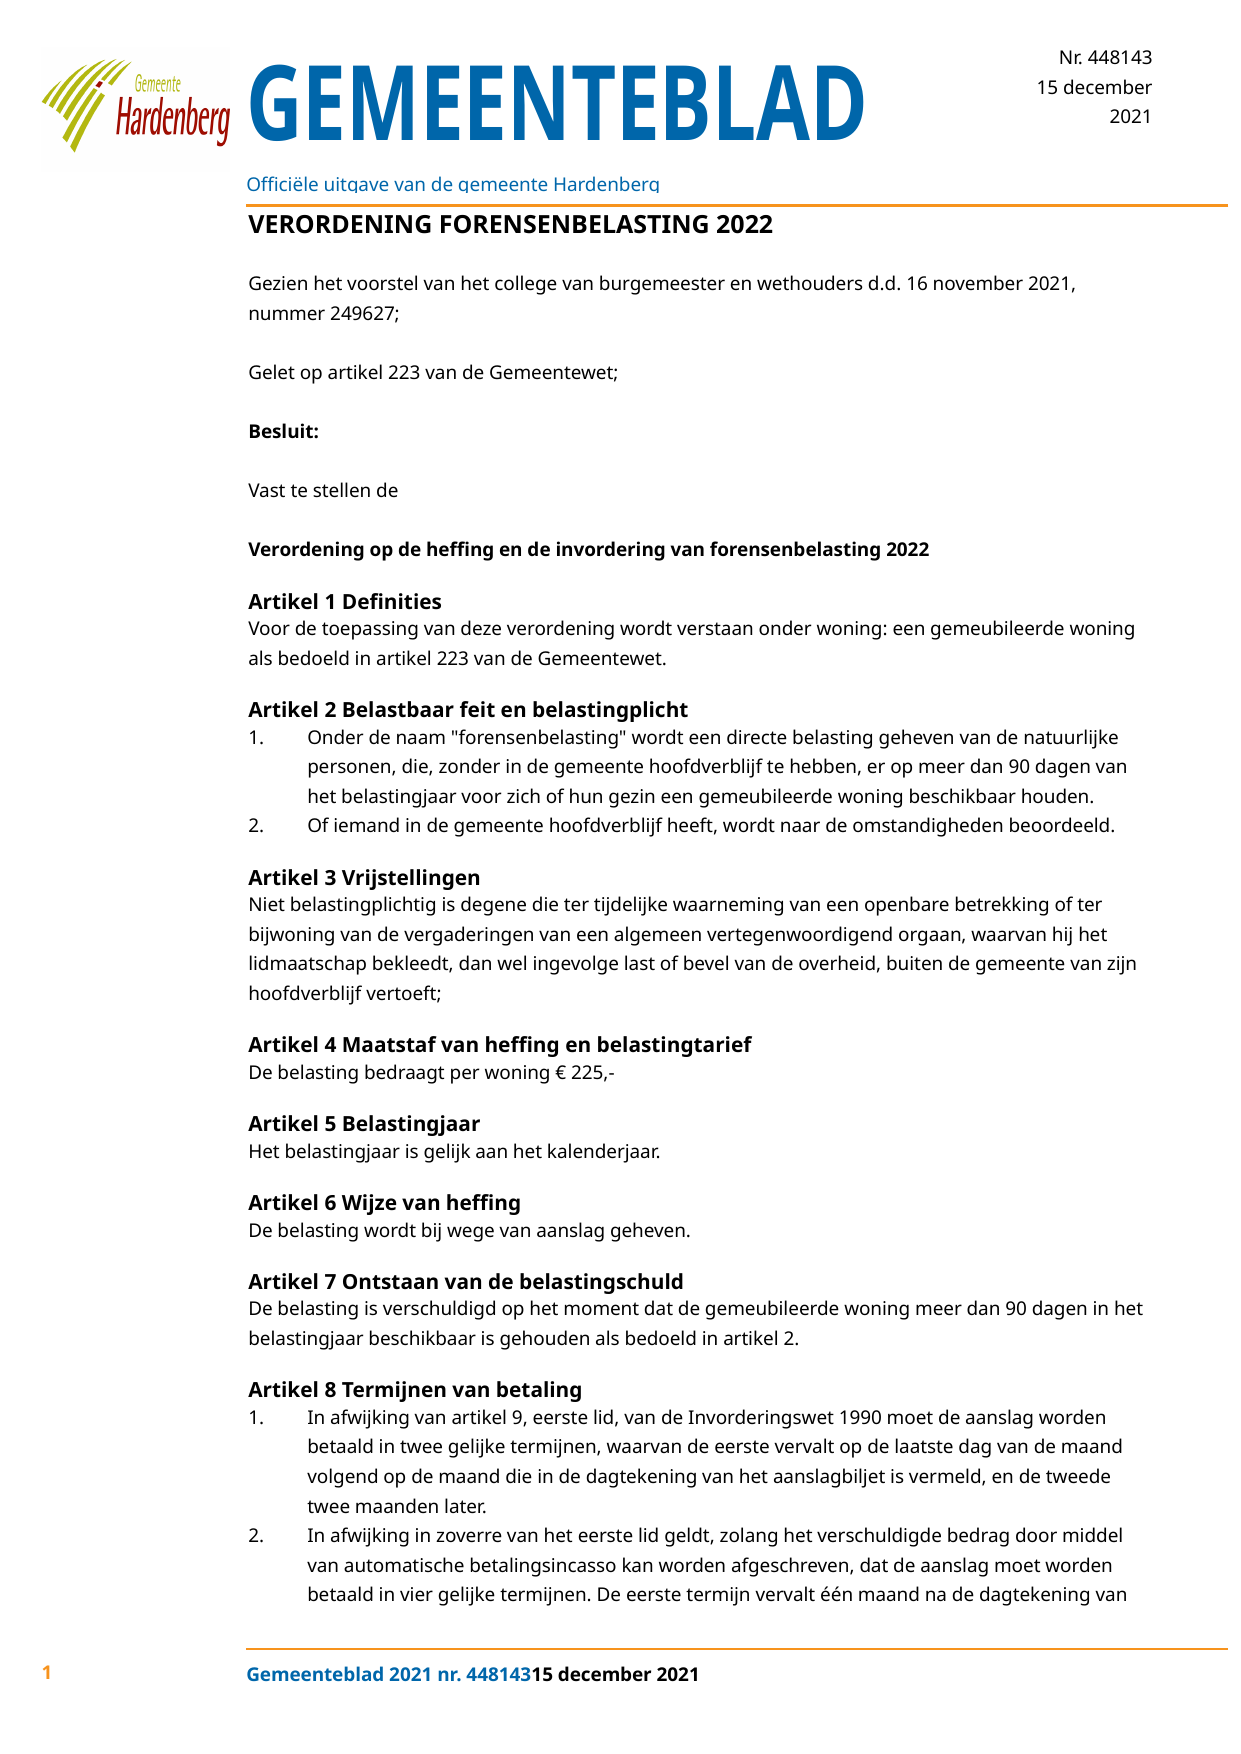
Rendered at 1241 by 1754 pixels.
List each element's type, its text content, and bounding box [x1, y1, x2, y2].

text Besluit: [248, 418, 1152, 444]
list Of iemand in de gemeente hoofdverblijf heeft, wordt naar de omstandigheden beoordeeld. [248, 813, 1152, 838]
picture [41, 47, 231, 172]
text Artikel 8 Termijnen van betaling [248, 1376, 1152, 1404]
text Vast te stellen de [248, 477, 1152, 503]
text De belasting is verschuldigd op het moment dat de gemeubileerde woning meer dan 90 dagen in het belastingjaar beschikbaar is gehouden als bedoeld in artikel 2. [248, 1296, 1152, 1351]
text Artikel 6 Wijze van heffing [248, 1188, 1152, 1217]
text Artikel 1 Definities [248, 587, 1152, 615]
text Artikel 3 Vrijstellingen [248, 863, 1152, 891]
text Verordening op de heffing en de invordering van forensenbelasting 2022 [248, 537, 1152, 562]
text VERORDENING FORENSENBELASTING 2022 [248, 207, 1152, 241]
text Artikel 4 Maatstaf van heffing en belastingtarief [248, 1031, 1152, 1059]
text Voor de toepassing van deze verordening wordt verstaan onder woning: een gemeubileerde woning als bedoeld in artikel 223 van de Gemeentewet. [248, 615, 1152, 671]
list Onder de naam "forensenbelasting" wordt een directe belasting geheven van de natuurlijke personen, die, zonder in de gemeente hoofdverblijf te hebben, er op meer dan 90 dagen van het belastingjaar voor zich of hun gezin een gemeubileerde woning beschikbaar houden. [248, 724, 1152, 809]
text De belasting bedraagt per woning € 225,- [248, 1059, 1152, 1085]
text Het belastingjaar is gelijk aan het kalenderjaar. [248, 1138, 1152, 1164]
text Artikel 5 Belastingjaar [248, 1109, 1152, 1138]
text Gezien het voorstel van het college van burgemeester en wethouders d.d. 16 november 2021, nummer 249627; [248, 270, 1152, 326]
list In afwijking van artikel 9, eerste lid, van de Invorderingswet 1990 moet de aanslag worden betaald in twee gelijke termijnen, waarvan de eerste vervalt op de laatste dag van de maand volgend op de maand die in de dagtekening van het aanslagbiljet is vermeld, en de tweede twee maanden later. [248, 1404, 1152, 1518]
list In afwijking in zoverre van het eerste lid geldt, zolang het verschuldigde bedrag door middel van automatische betalingsincasso kan worden afgeschreven, dat de aanslag moet worden betaald in vier gelijke termijnen. De eerste termijn vervalt één maand na de dagtekening van [248, 1522, 1152, 1607]
text De belasting wordt bij wege van aanslag geheven. [248, 1217, 1152, 1242]
text Gelet op artikel 223 van de Gemeentewet; [248, 359, 1152, 385]
text Artikel 7 Ontstaan van de belastingschuld [248, 1267, 1152, 1296]
text Artikel 2 Belastbaar feit en belastingplicht [248, 695, 1152, 724]
text Niet belastingplichtig is degene die ter tijdelijke waarneming van een openbare betrekking of ter bijwoning van de vergaderingen van een algemeen vertegenwoordigend orgaan, waarvan hij het lidmaatschap bekleedt, dan wel ingevolge last of bevel van de overheid, buiten de gemeente van zijn hoofdverblijf vertoeft; [248, 891, 1152, 1006]
